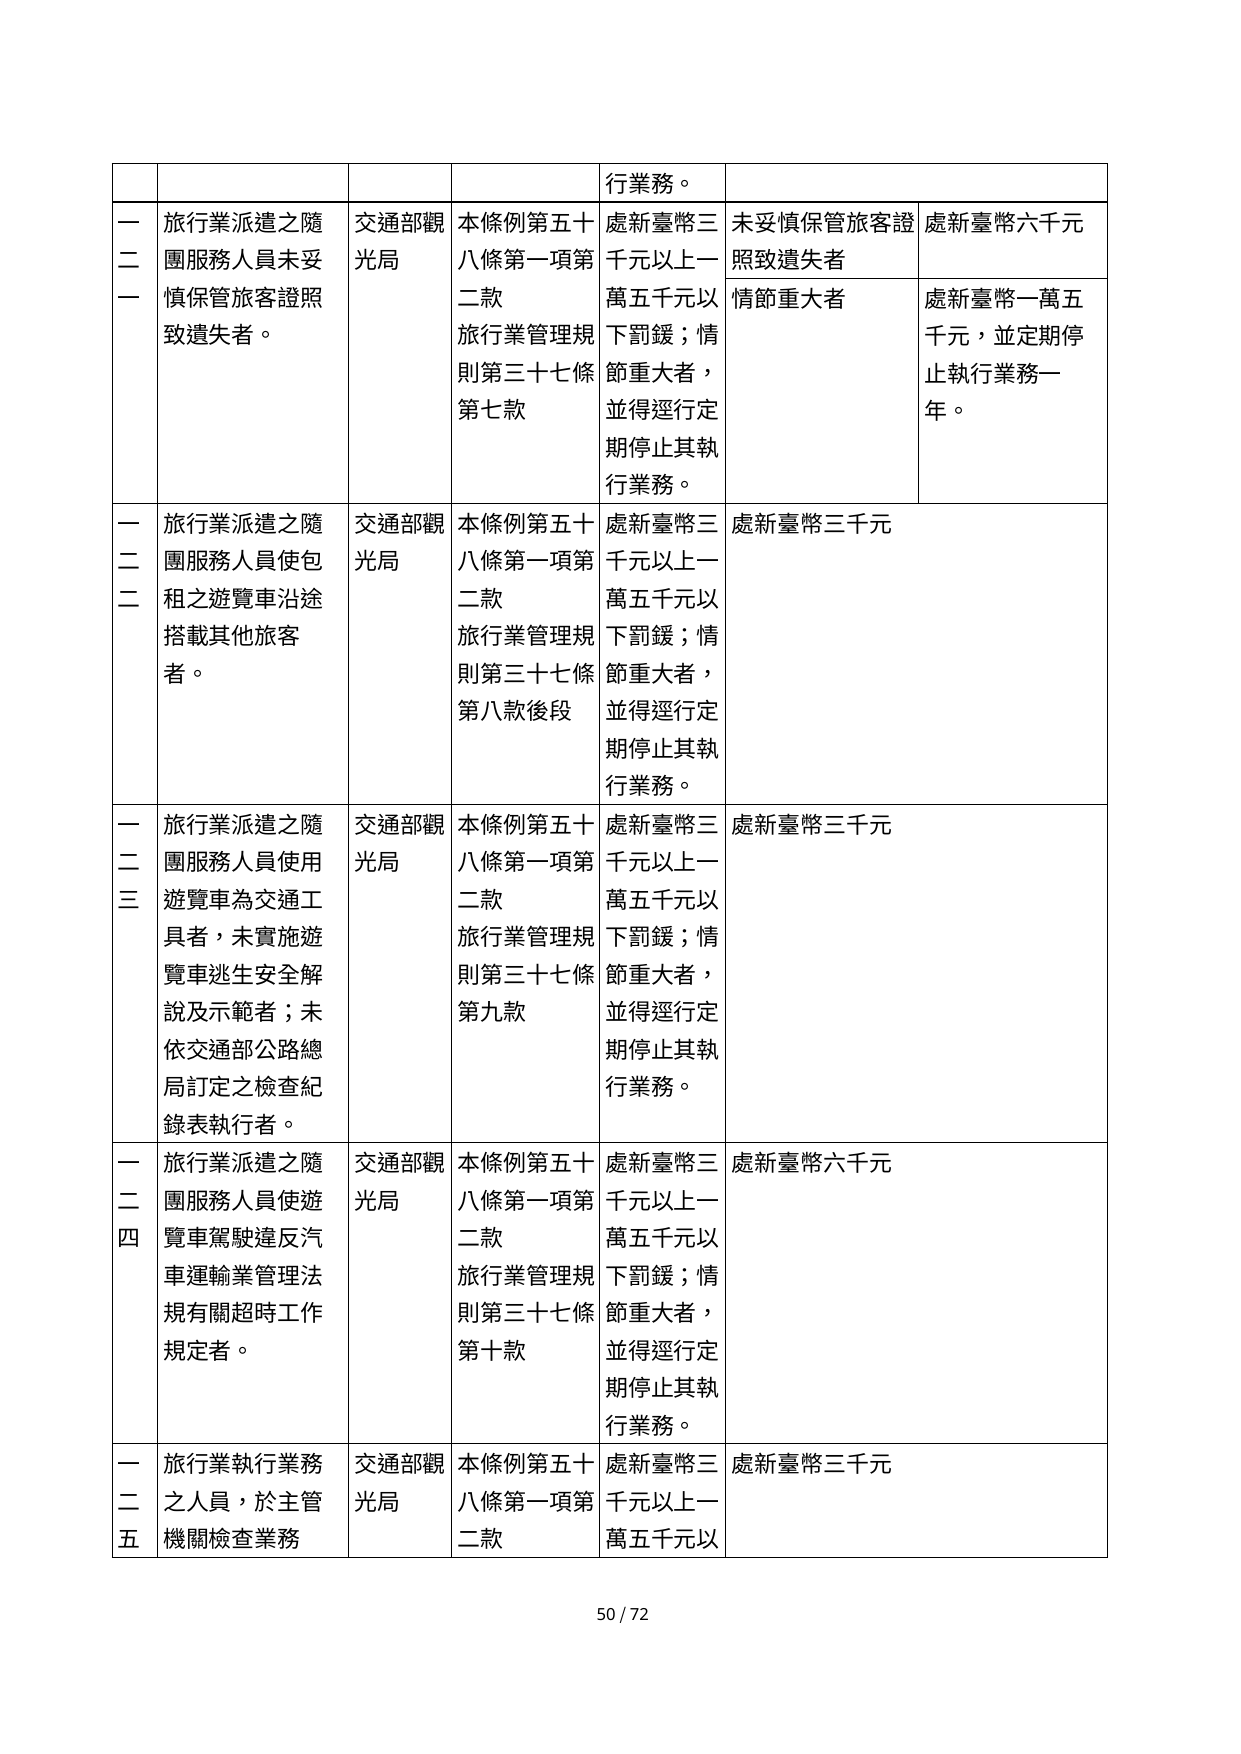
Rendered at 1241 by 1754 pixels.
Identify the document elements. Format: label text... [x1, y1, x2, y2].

table_cell [349, 164, 451, 201]
table_cell 一二二 [113, 504, 157, 803]
table_cell 處新臺幣三千元以上一萬五千元以下罰鍰；情節重大者，並得逕行定期停止其執行業務。 [600, 504, 725, 803]
table_cell 處新臺幣三千元 [726, 504, 1107, 803]
table_cell 交通部觀光局 [349, 805, 451, 1142]
table_cell 一二三 [113, 805, 157, 1142]
table_cell 交通部觀光局 [349, 1143, 451, 1443]
table_cell 本條例第五十八條第一項第二款 [452, 1444, 599, 1557]
table_cell 處新臺幣三千元以上一萬五千元以下罰鍰；情節重大者，並得逕行定期停止其執行業務。 [600, 805, 725, 1142]
table_cell 本條例第五十八條第一項第二款 旅行業管理規則第三十七條第十款 [452, 1143, 599, 1443]
table_cell 處新臺幣三千元 [726, 1444, 1107, 1557]
table_cell [726, 164, 1107, 201]
table_cell [158, 164, 348, 201]
table_cell 一二一 [113, 203, 157, 502]
table_cell 處新臺幣一萬五千元，並定期停止執行業務一年。 [919, 279, 1107, 502]
table_cell [1108, 278, 1119, 502]
table_cell 旅行業派遣之隨團服務人員未妥慎保管旅客證照致遺失者。 [158, 203, 348, 502]
table_cell [452, 164, 599, 201]
table_cell 行業務。 [600, 164, 725, 201]
table_cell [1108, 503, 1119, 803]
table_cell 處新臺幣三千元以上一萬五千元以下罰鍰；情節重大者，並得逕行定期停止其執行業務。 [600, 203, 725, 502]
table_cell [1108, 804, 1119, 1142]
table_cell 處新臺幣六千元 [726, 1143, 1107, 1443]
table_cell 本條例第五十八條第一項第二款 旅行業管理規則第三十七條第八款後段 [452, 504, 599, 803]
table_cell [1108, 1443, 1119, 1557]
table_cell 交通部觀光局 [349, 1444, 451, 1557]
table_cell 交通部觀光局 [349, 504, 451, 803]
table_cell 一二五 [113, 1444, 157, 1557]
table_cell 本條例第五十八條第一項第二款 旅行業管理規則第三十七條第九款 [452, 805, 599, 1142]
table_cell [113, 164, 157, 201]
table_cell 旅行業派遣之隨團服務人員使遊覽車駕駛違反汽車運輸業管理法規有關超時工作規定者。 [158, 1143, 348, 1443]
table_cell 處新臺幣六千元 [919, 203, 1107, 277]
table_cell 未妥慎保管旅客證照致遺失者 [726, 203, 918, 277]
table_cell 旅行業派遣之隨團服務人員使用遊覽車為交通工具者，未實施遊覽車逃生安全解說及示範者；未依交通部公路總局訂定之檢查紀錄表執行者。 [158, 805, 348, 1142]
table_cell [1108, 1142, 1119, 1443]
table_cell 本條例第五十八條第一項第二款 旅行業管理規則第三十七條第七款 [452, 203, 599, 502]
table_cell 一二四 [113, 1143, 157, 1443]
table_cell [1108, 163, 1119, 201]
table_cell 處新臺幣三千元 [726, 805, 1107, 1142]
table_cell 處新臺幣三千元以上一萬五千元以 [600, 1444, 725, 1557]
table_cell 旅行業執行業務之人員，於主管機關檢查業務 [158, 1444, 348, 1557]
table_cell [1108, 201, 1119, 277]
table_cell 處新臺幣三千元以上一萬五千元以下罰鍰；情節重大者，並得逕行定期停止其執行業務。 [600, 1143, 725, 1443]
table_cell 情節重大者 [726, 279, 918, 502]
table_cell 旅行業派遣之隨團服務人員使包租之遊覽車沿途搭載其他旅客者。 [158, 504, 348, 803]
table_cell 交通部觀光局 [349, 203, 451, 502]
